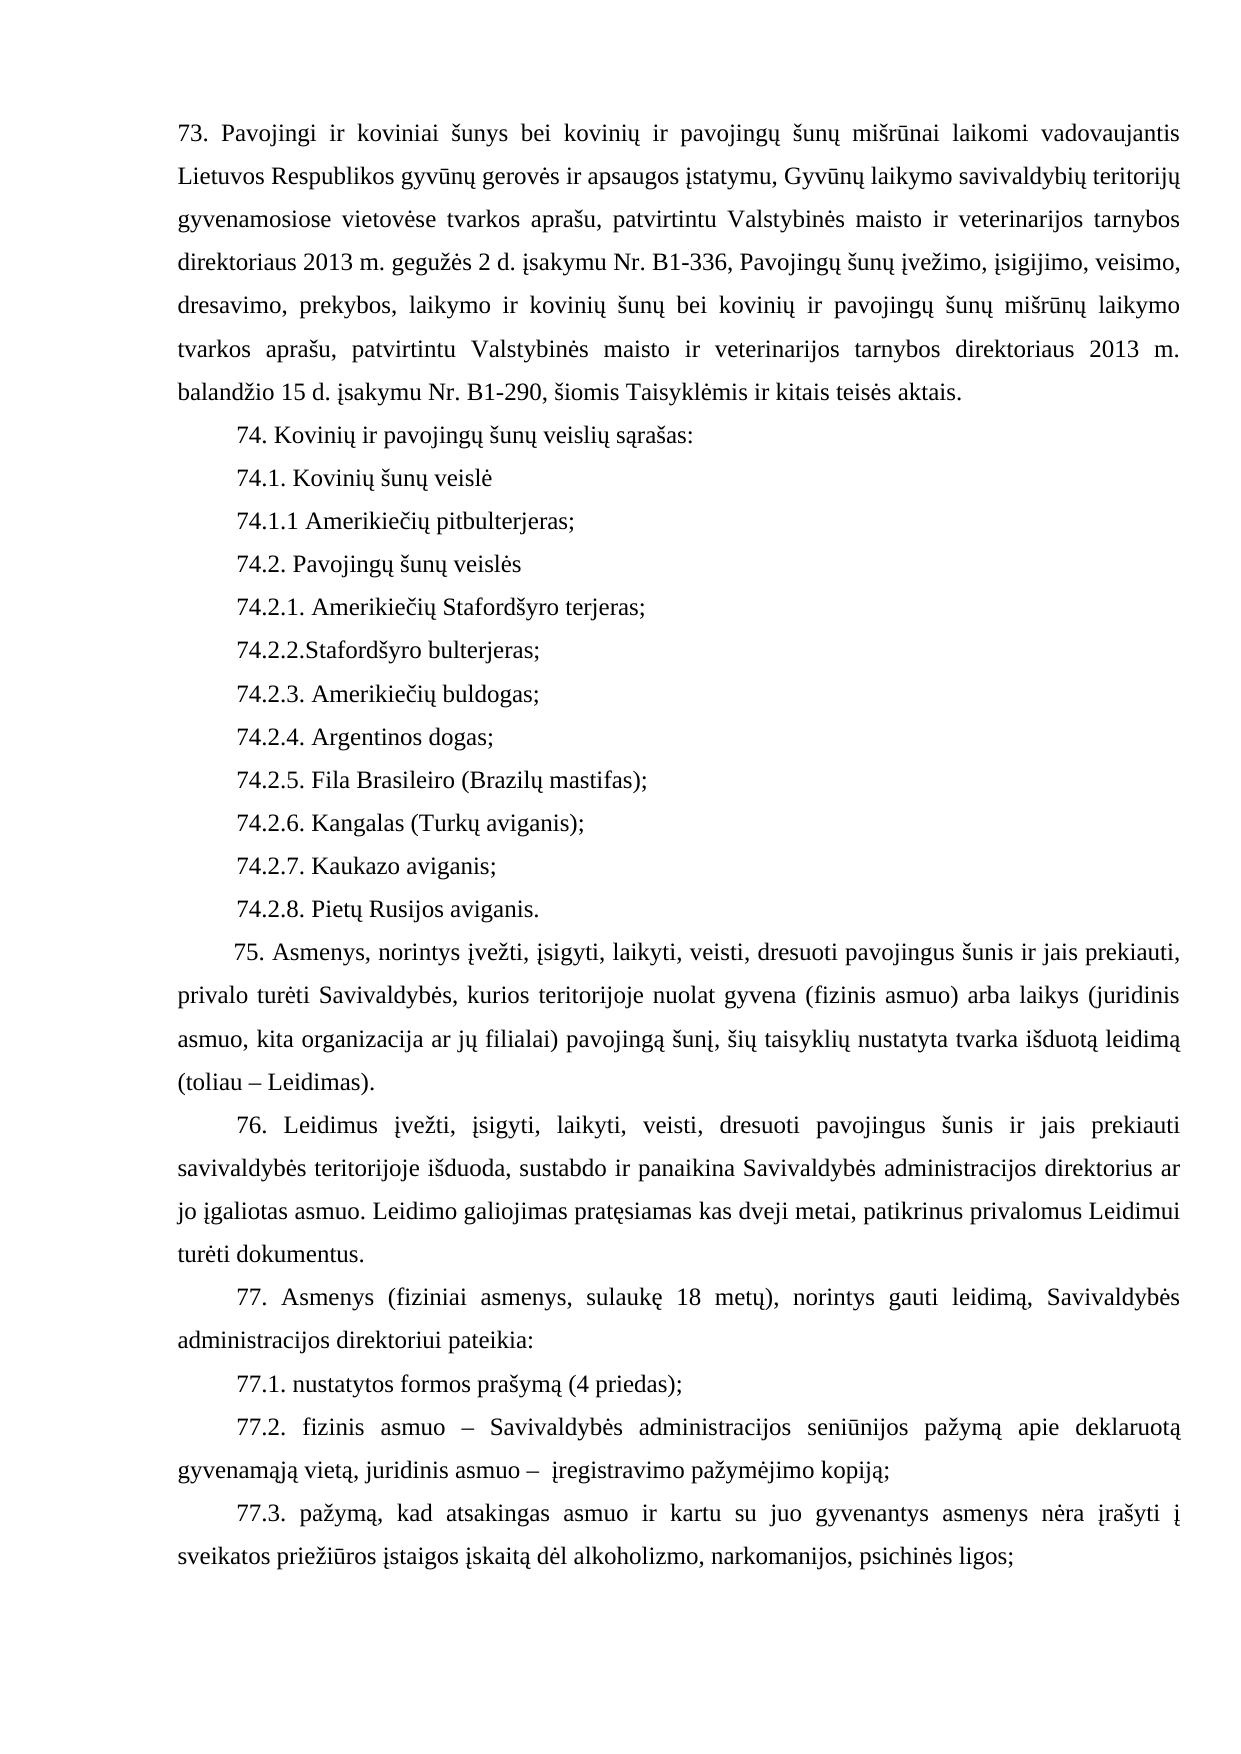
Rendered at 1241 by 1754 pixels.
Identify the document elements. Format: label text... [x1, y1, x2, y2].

text 77. Asmenys (fiziniai asmenys, sulaukę 18 metų), norintys gauti leidimą, Savivaldybės administracijos direktoriui pateikia: [177, 1282, 1181, 1354]
text 75. Asmenys, norintys įvežti, įsigyti, laikyti, veisti, dresuoti pavojingus šunis ir jais prekiauti, privalo turėti Savivaldybės, kurios teritorijoje nuolat gyvena (fizinis asmuo) arba laikys (juridinis asmuo, kita organizacija ar jų filialai) pavojingą šunį, šių taisyklių nustatyta tvarka išduotą leidimą (toliau – Leidimas). [177, 937, 1181, 1096]
text 74.2.1. Amerikiečių Stafordšyro terjeras; [177, 592, 1181, 621]
text 74.2.5. Fila Brasileiro (Brazilų mastifas); [177, 765, 1181, 794]
text 74.2.4. Argentinos dogas; [177, 722, 1181, 751]
text 73. Pavojingi ir koviniai šunys bei kovinių ir pavojingų šunų mišrūnai laikomi vadovaujantis Lietuvos Respublikos gyvūnų gerovės ir apsaugos įstatymu, Gyvūnų laikymo savivaldybių teritorijų gyvenamosiose vietovėse tvarkos aprašu, patvirtintu Valstybinės maisto ir veterinarijos tarnybos direktoriaus 2013 m. gegužės 2 d. įsakymu Nr. B1-336, Pavojingų šunų įvežimo, įsigijimo, veisimo, dresavimo, prekybos, laikymo ir kovinių šunų bei kovinių ir pavojingų šunų mišrūnų laikymo tvarkos aprašu, patvirtintu Valstybinės maisto ir veterinarijos tarnybos direktoriaus 2013 m. balandžio 15 d. įsakymu Nr. B1-290, šiomis Taisyklėmis ir kitais teisės aktais. [177, 118, 1181, 406]
text 74. Kovinių ir pavojingų šunų veislių sąrašas: [177, 420, 1181, 449]
text 74.2.6. Kangalas (Turkų aviganis); [177, 808, 1181, 837]
text 77.1. nustatytos formos prašymą (4 priedas); [177, 1369, 1181, 1397]
text 74.2.7. Kaukazo aviganis; [177, 851, 1181, 880]
text 74.2.2.Stafordšyro bulterjeras; [177, 636, 1181, 664]
text 74.2. Pavojingų šunų veislės [177, 549, 1181, 578]
text 77.3. pažymą, kad atsakingas asmuo ir kartu su juo gyvenantys asmenys nėra įrašyti į sveikatos priežiūros įstaigos įskaitą dėl alkoholizmo, narkomanijos, psichinės ligos; [177, 1498, 1181, 1570]
text 74.1.1 Amerikiečių pitbulterjeras; [177, 506, 1181, 535]
text 77.2. fizinis asmuo – Savivaldybės administracijos seniūnijos pažymą apie deklaruotą gyvenamąją vietą, juridinis asmuo – įregistravimo pažymėjimo kopiją; [177, 1412, 1181, 1484]
text 74.1. Kovinių šunų veislė [177, 463, 1181, 492]
text 74.2.3. Amerikiečių buldogas; [177, 679, 1181, 707]
text 74.2.8. Pietų Rusijos aviganis. [177, 894, 1181, 923]
text 76. Leidimus įvežti, įsigyti, laikyti, veisti, dresuoti pavojingus šunis ir jais prekiauti savivaldybės teritorijoje išduoda, sustabdo ir panaikina Savivaldybės administracijos direktorius ar jo įgaliotas asmuo. Leidimo galiojimas pratęsiamas kas dveji metai, patikrinus privalomus Leidimui turėti dokumentus. [177, 1110, 1181, 1268]
